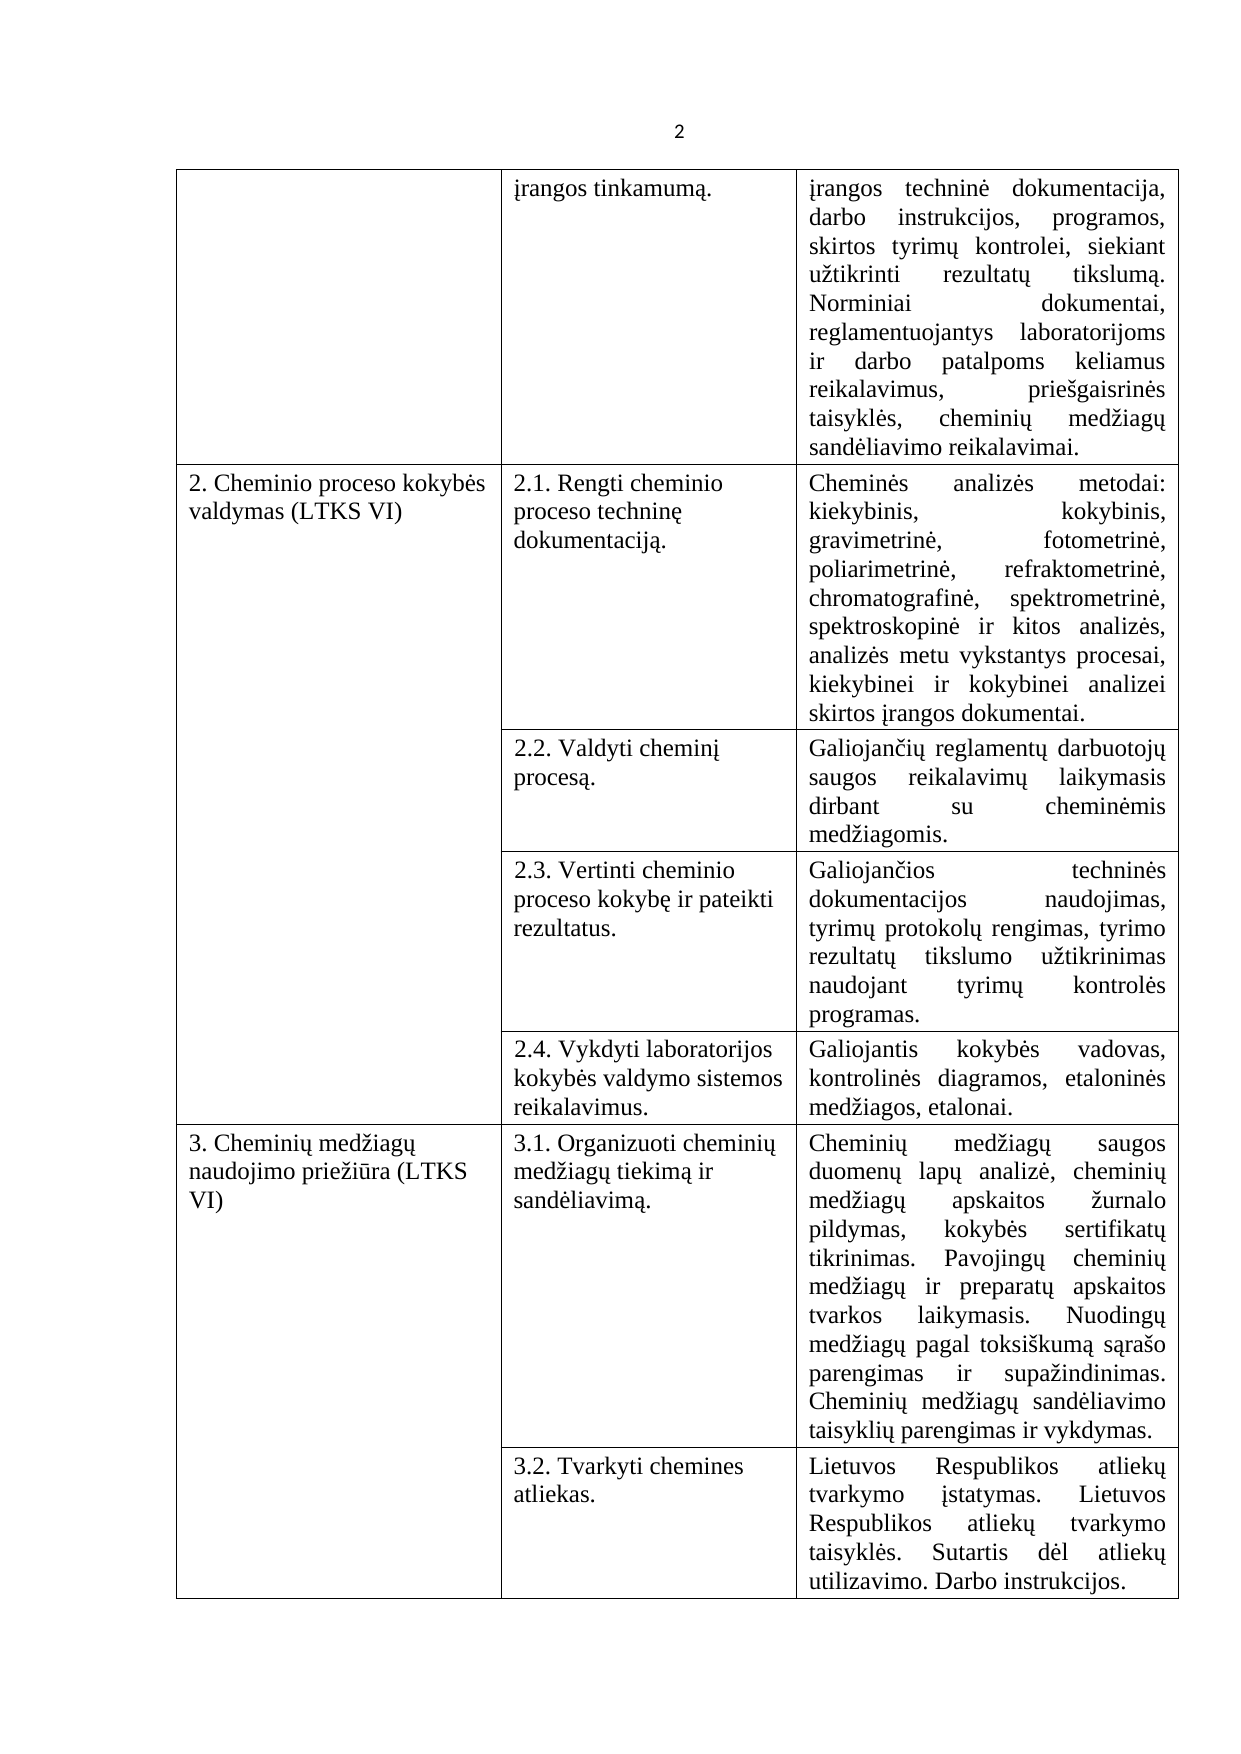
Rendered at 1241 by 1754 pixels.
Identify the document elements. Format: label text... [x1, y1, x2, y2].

table_cell 2.1. Rengti cheminio proceso techninę dokumentaciją. [502, 465, 796, 729]
table_cell 3.1. Organizuoti cheminių medžiagų tiekimą ir sandėliavimą. [502, 1125, 796, 1447]
table_cell Cheminės analizės metodai: kiekybinis, kokybinis, gravimetrinė, fotometrinė, poliarimetrinė, refraktometrinė, chromatografinė, spektrometrinė, spektroskopinė ir kitos analizės, analizės metu vykstantys procesai, kiekybinei ir kokybinei analizei skirtos įrangos dokumentai. [797, 465, 1178, 729]
table_cell 2. Cheminio proceso kokybės valdymas (LTKS VI) [177, 465, 501, 1124]
table_cell 2.4. Vykdyti laboratorijos kokybės valdymo sistemos reikalavimus. [502, 1032, 796, 1124]
table_cell 2.3. Vertinti cheminio proceso kokybę ir pateikti rezultatus. [502, 852, 796, 1031]
table_cell Galiojančios techninės dokumentacijos naudojimas, tyrimų protokolų rengimas, tyrimo rezultatų tikslumo užtikrinimas naudojant tyrimų kontrolės programas. [797, 852, 1178, 1031]
table_cell 3. Cheminių medžiagų naudojimo priežiūra (LTKS VI) [177, 1125, 501, 1597]
table_cell Cheminių medžiagų saugos duomenų lapų analizė, cheminių medžiagų apskaitos žurnalo pildymas, kokybės sertifikatų tikrinimas. Pavojingų cheminių medžiagų ir preparatų apskaitos tvarkos laikymasis. Nuodingų medžiagų pagal toksiškumą sąrašo parengimas ir supažindinimas. Cheminių medžiagų sandėliavimo taisyklių parengimas ir vykdymas. [797, 1125, 1178, 1447]
table_cell 3.2. Tvarkyti chemines atliekas. [502, 1448, 796, 1597]
table_cell Lietuvos Respublikos atliekų tvarkymo įstatymas. Lietuvos Respublikos atliekų tvarkymo taisyklės. Sutartis dėl atliekų utilizavimo. Darbo instrukcijos. [797, 1448, 1178, 1597]
table_cell 2.2. Valdyti cheminį procesą. [502, 730, 796, 851]
table_cell Galiojantis kokybės vadovas, kontrolinės diagramos, etaloninės medžiagos, etalonai. [797, 1032, 1178, 1124]
table_cell [177, 170, 501, 464]
table_cell įrangos techninė dokumentacija, darbo instrukcijos, programos, skirtos tyrimų kontrolei, siekiant užtikrinti rezultatų tikslumą. Norminiai dokumentai, reglamentuojantys laboratorijoms ir darbo patalpoms keliamus reikalavimus, priešgaisrinės taisyklės, cheminių medžiagų sandėliavimo reikalavimai. [797, 170, 1178, 464]
table_cell įrangos tinkamumą. [502, 170, 796, 464]
table_cell Galiojančių reglamentų darbuotojų saugos reikalavimų laikymasis dirbant su cheminėmis medžiagomis. [797, 730, 1178, 851]
